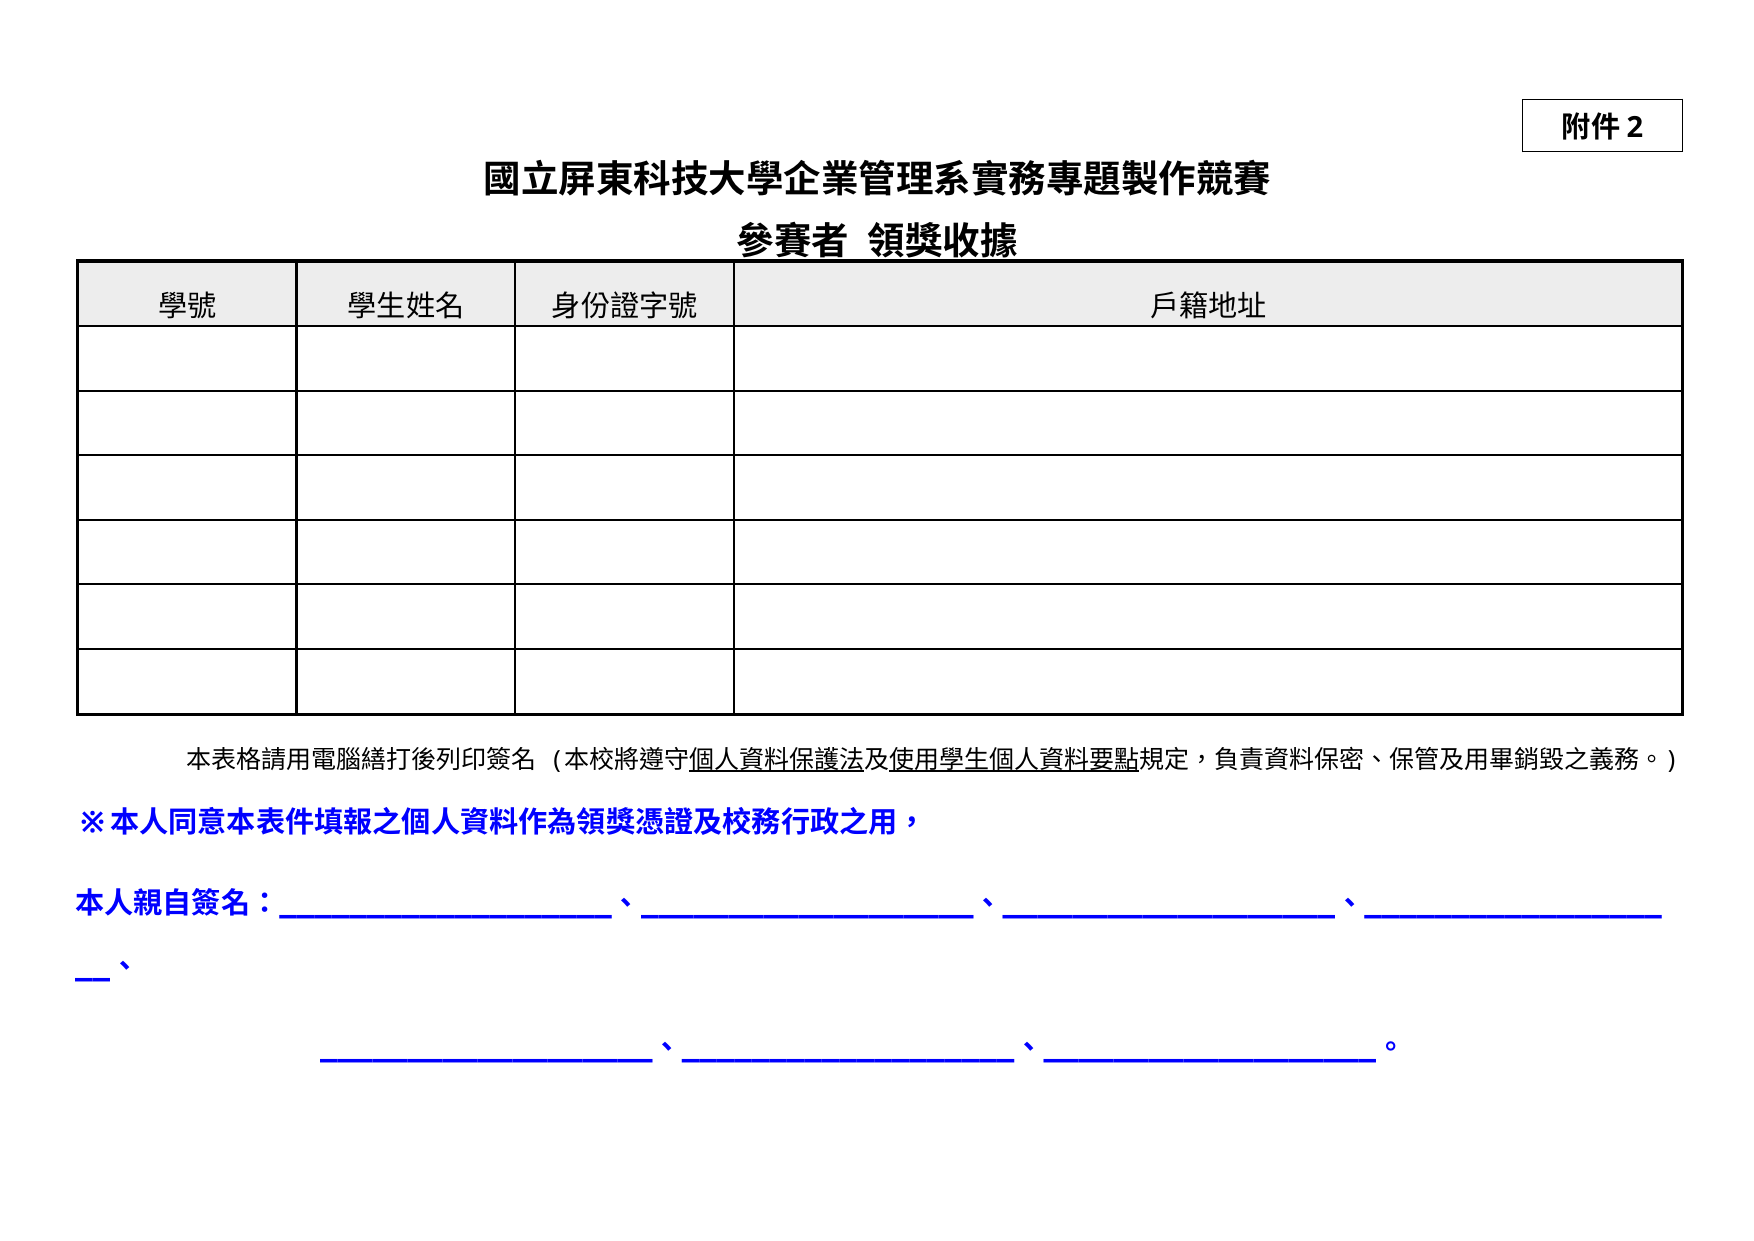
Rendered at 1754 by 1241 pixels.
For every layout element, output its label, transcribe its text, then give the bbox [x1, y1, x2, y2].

table_cell [298, 585, 514, 648]
text ※本人同意本表件填報之個人資料作為領獎憑證及校務行政之用， [75, 778, 1679, 841]
table_header 戶籍地址 [735, 263, 1681, 325]
table_cell [516, 585, 733, 648]
table_cell [79, 521, 295, 583]
table_header 身份證字號 [516, 263, 733, 325]
text ___________________、___________________、___________________。 [75, 1003, 1679, 1066]
table_cell [79, 650, 295, 712]
table_cell [516, 327, 733, 389]
table_cell [79, 585, 295, 648]
table_cell [735, 585, 1681, 648]
table_cell [79, 392, 295, 454]
table_cell [516, 650, 733, 712]
table_cell [735, 327, 1681, 389]
table_header 學號 [79, 263, 295, 325]
table_cell [298, 327, 514, 389]
text 國立屏東科技大學企業管理系實務專題製作競賽 [1523, 100, 1682, 151]
text 本人親自簽名：___________________、___________________、___________________、___________________、 [75, 859, 1679, 984]
table_cell [298, 650, 514, 712]
table_cell [735, 650, 1681, 712]
text 本表格請用電腦繕打後列印簽名 (本校將遵守個人資料保護法及使用學生個人資料要點規定，負責資料保密、保管及用畢銷毀之義務。) [75, 716, 1679, 778]
table_cell [79, 456, 295, 519]
text 國立屏東科技大學企業管理系實務專題製作競賽 [75, 134, 1679, 197]
table_cell [735, 521, 1681, 583]
table_cell [79, 327, 295, 389]
table_cell [298, 456, 514, 519]
table_cell [735, 456, 1681, 519]
table_header 學生姓名 [298, 263, 514, 325]
text 參賽者 領獎收據 [75, 197, 1679, 259]
table_cell [735, 392, 1681, 454]
text 附件2 [1538, 108, 1666, 143]
table_cell [298, 521, 514, 583]
table_cell [298, 392, 514, 454]
table_cell [516, 521, 733, 583]
table_cell [516, 392, 733, 454]
table_cell [516, 456, 733, 519]
